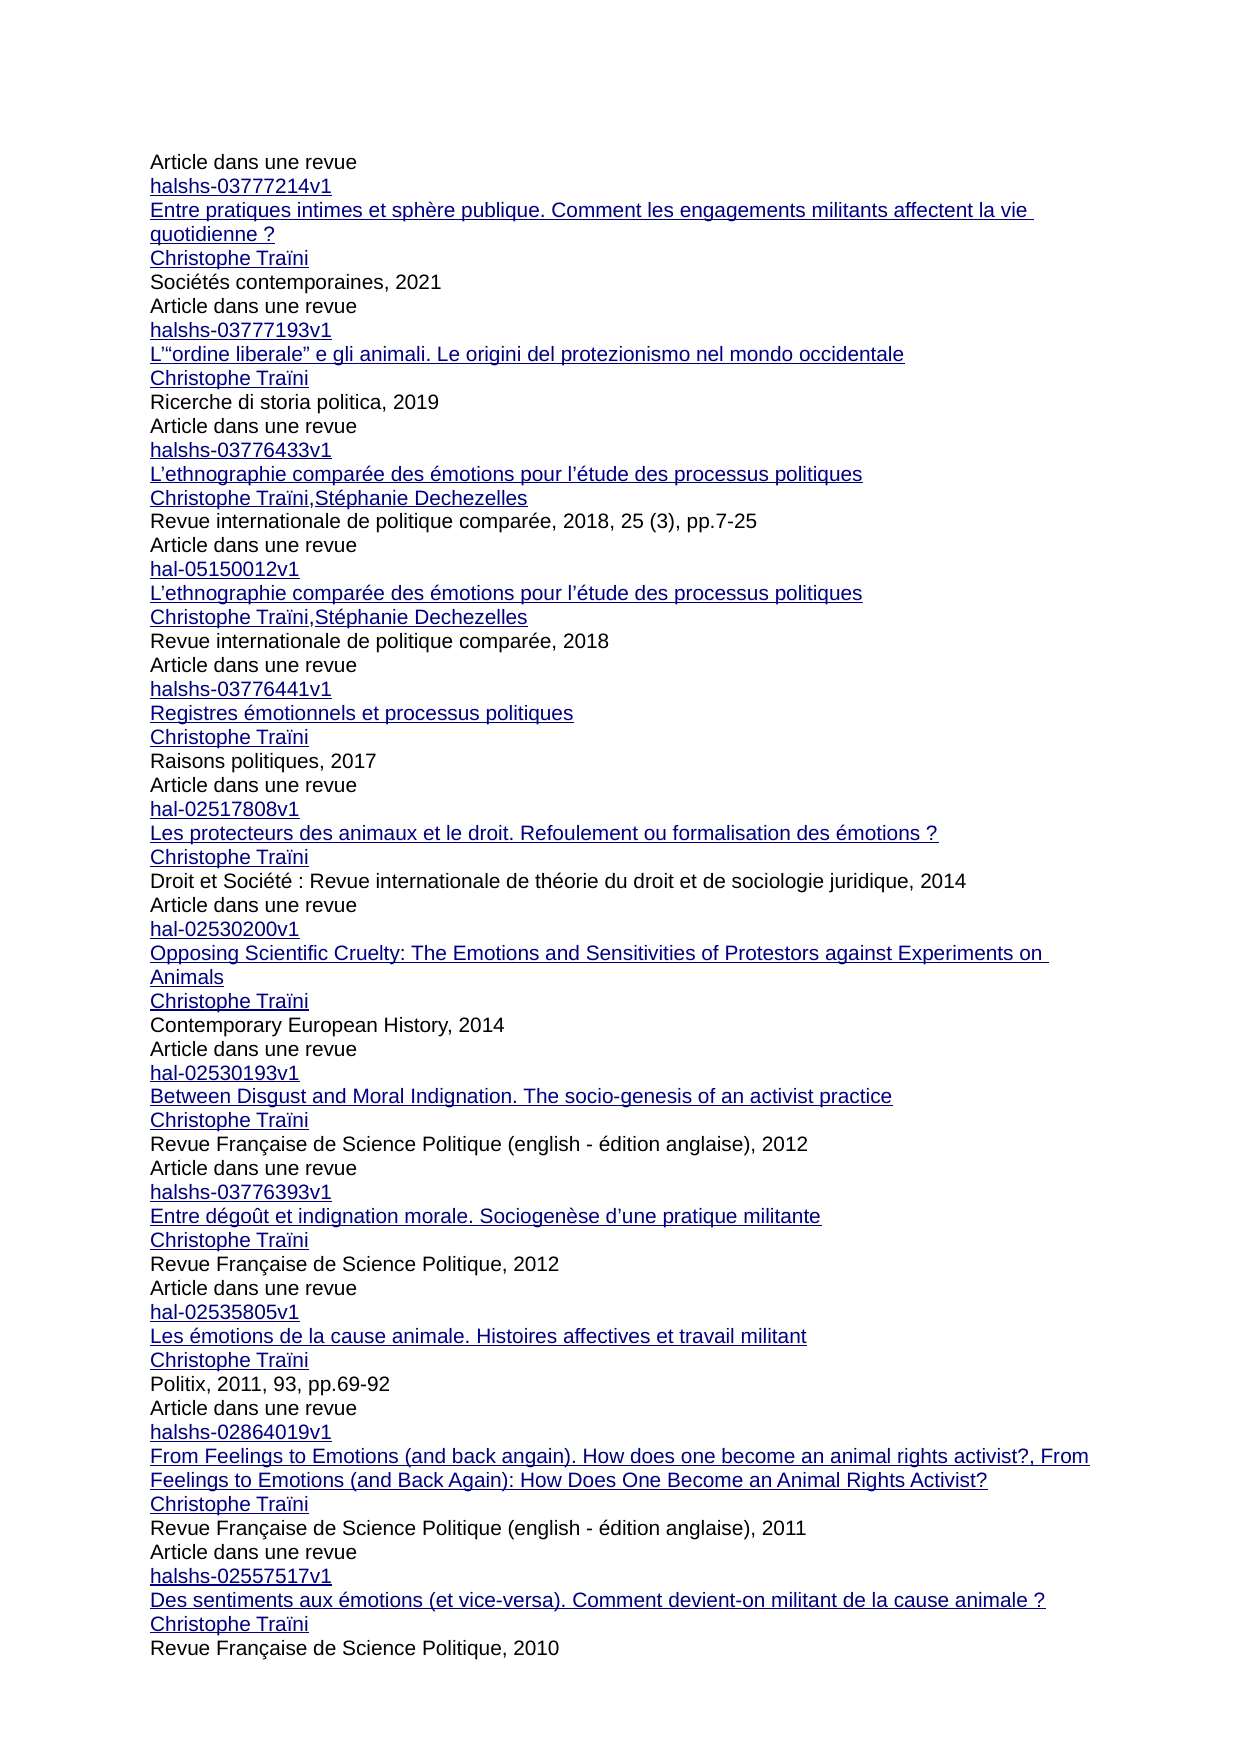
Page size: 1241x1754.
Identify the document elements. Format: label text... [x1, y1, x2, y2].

table_cell L’ethnographie comparée des émotions pour l’étude des processus politiques Christophe Traïni,Stéphanie Dechezelles Revue internationale de politique comparée, 2018 Article dans une revue halshs-03776441v1 [150, 581, 1090, 701]
table_cell Opposing Scientific Cruelty: The Emotions and Sensitivities of Protestors against Experiments on Animals Christophe Traïni Contemporary European History, 2014 Article dans une revue hal-02530193v1 [150, 941, 1090, 1084]
table_cell Entre dégoût et indignation morale. Sociogenèse d’une pratique militante Christophe Traïni Revue Française de Science Politique, 2012 Article dans une revue hal-02535805v1 [150, 1204, 1090, 1324]
table_cell Les protecteurs des animaux et le droit. Refoulement ou formalisation des émotions ? Christophe Traïni Droit et Société : Revue internationale de théorie du droit et de sociologie juridique, 2014 Article dans une revue hal-02530200v1 [150, 821, 1090, 941]
table_cell Les émotions de la cause animale. Histoires affectives et travail militant Christophe Traïni Politix, 2011, 93, pp.69-92 Article dans une revue halshs-02864019v1 [150, 1324, 1090, 1444]
table_cell L’ethnographie comparée des émotions pour l’étude des processus politiques Christophe Traïni,Stéphanie Dechezelles Revue internationale de politique comparée, 2018, 25 (3), pp.7-25 Article dans une revue hal-05150012v1 [150, 461, 1090, 581]
table_cell Entre pratiques intimes et sphère publique. Comment les engagements militants affectent la vie quotidienne ? Christophe Traïni Sociétés contemporaines, 2021 Article dans une revue halshs-03777193v1 [150, 198, 1090, 342]
table_cell From Feelings to Emotions (and back angain). How does one become an animal rights activist?, From [150, 1444, 1090, 1465]
table_cell L’“ordine liberale” e gli animali. Le origini del protezionismo nel mondo occidentale Christophe Traïni Ricerche di storia politica, 2019 Article dans une revue halshs-03776433v1 [150, 342, 1090, 461]
table_cell Registres émotionnels et processus politiques Christophe Traïni Raisons politiques, 2017 Article dans une revue hal-02517808v1 [150, 701, 1090, 821]
table_cell Feelings to Emotions (and Back Again): How Does One Become an Animal Rights Activist? Christophe Traïni Revue Française de Science Politique (english - édition anglaise), 2011 Article dans une revue halshs-02557517v1 [150, 1466, 1090, 1587]
table_cell Between Disgust and Moral Indignation. The socio-genesis of an activist practice Christophe Traïni Revue Française de Science Politique (english - édition anglaise), 2012 Article dans une revue halshs-03776393v1 [150, 1084, 1090, 1204]
table_cell Article dans une revue halshs-03777214v1 [150, 150, 1090, 198]
table_cell Des sentiments aux émotions (et vice-versa). Comment devient-on militant de la cause animale ? Christophe Traïni Revue Française de Science Politique, 2010 [150, 1588, 1090, 1659]
